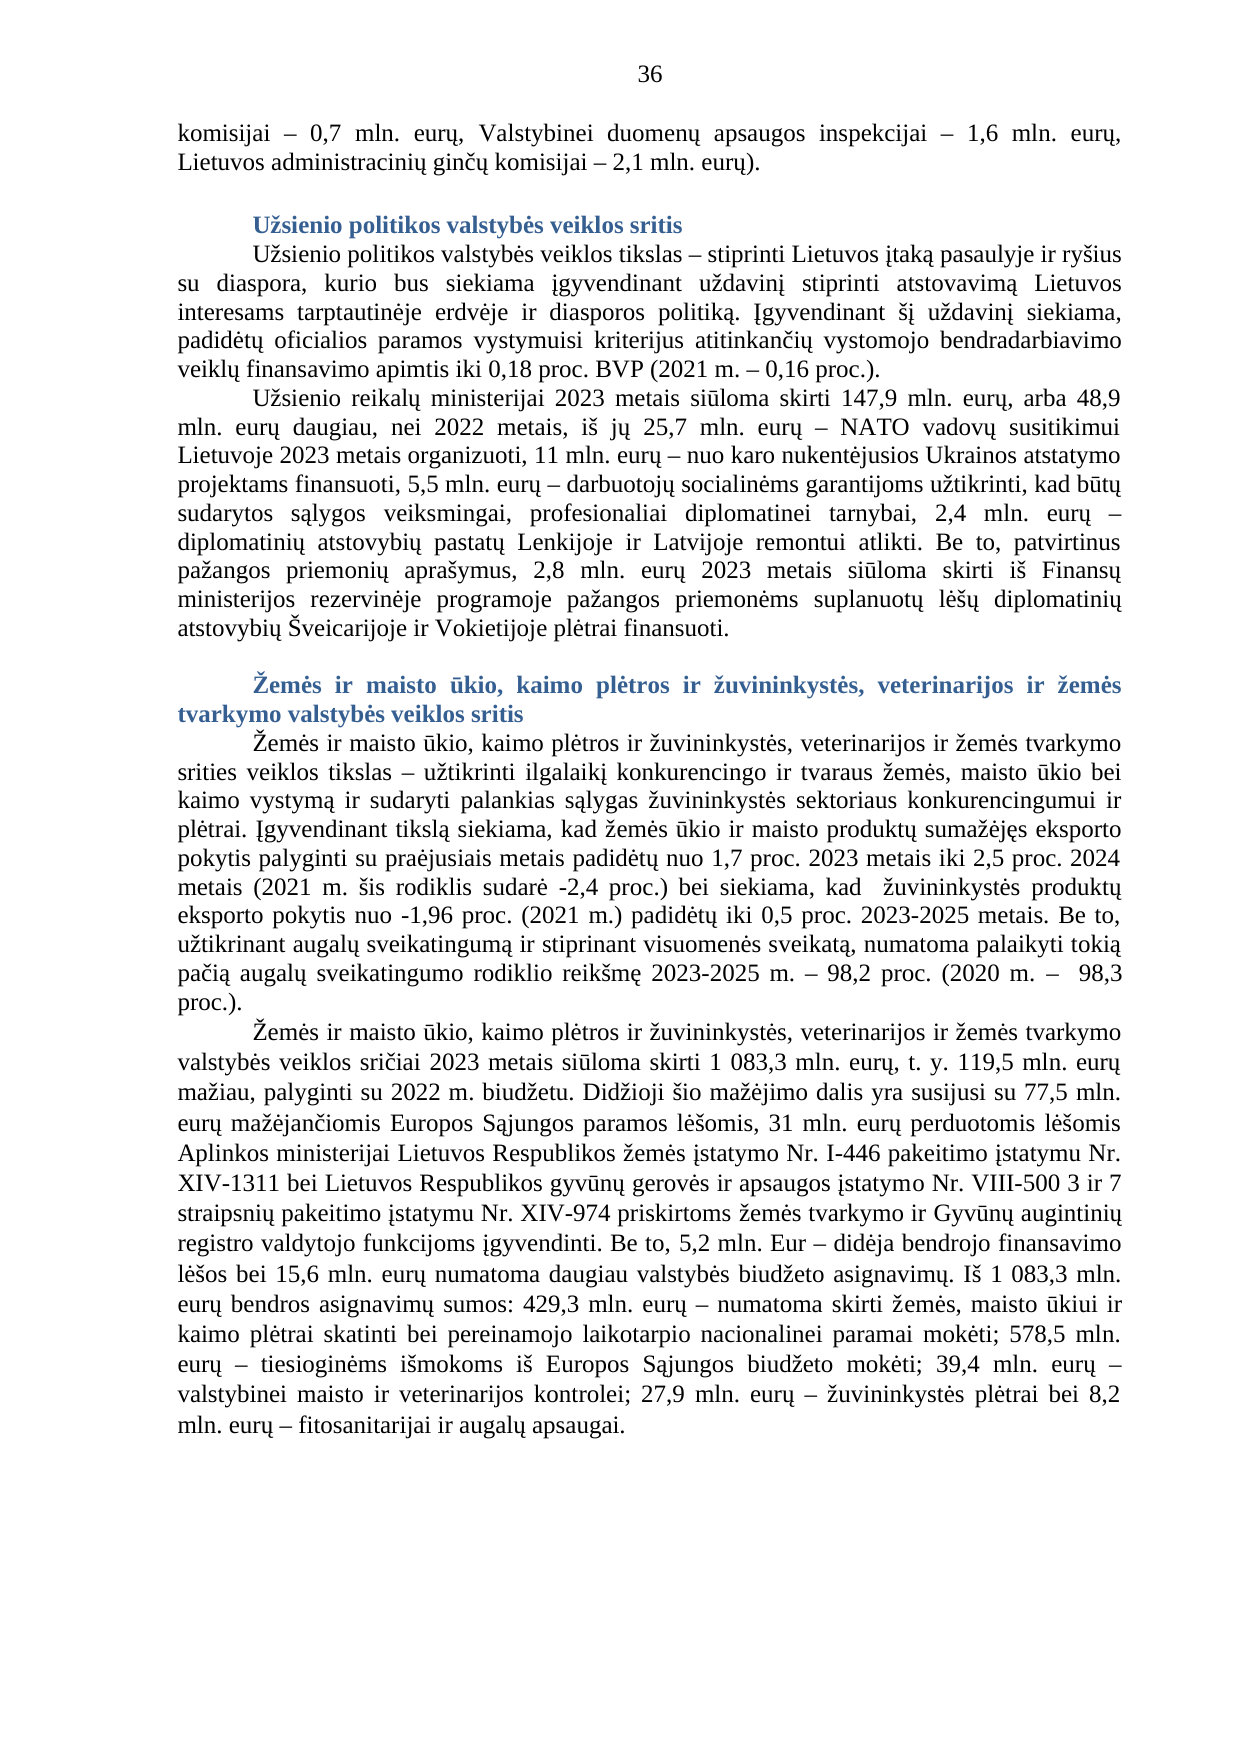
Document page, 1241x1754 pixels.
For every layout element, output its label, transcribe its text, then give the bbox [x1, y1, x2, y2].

text Užsienio politikos valstybės veiklos sritis [177, 211, 1122, 239]
text Užsienio reikalų ministerijai 2023 metais siūloma skirti 147,9 mln. eurų, arba 48,9 mln. eurų daugiau, nei 2022 metais, iš jų 25,7 mln. eurų – NATO vadovų susitikimui Lietuvoje 2023 metais organizuoti, 11 mln. eurų – nuo karo nukentėjusios Ukrainos atstatymo projektams finansuoti, 5,5 mln. eurų – darbuotojų socialinėms garantijoms užtikrinti, kad būtų sudarytos sąlygos veiksmingai, profesionaliai diplomatinei tarnybai, 2,4 mln. eurų – diplomatinių atstovybių pastatų Lenkijoje ir Latvijoje remontui atlikti. Be to, patvirtinus pažangos priemonių aprašymus, 2,8 mln. eurų 2023 metais siūloma skirti iš Finansų ministerijos rezervinėje programoje pažangos priemonėms suplanuotų lėšų diplomatinių atstovybių Šveicarijoje ir Vokietijoje plėtrai finansuoti. [177, 383, 1122, 642]
text Užsienio politikos valstybės veiklos tikslas – stiprinti Lietuvos įtaką pasaulyje ir ryšius su diaspora, kurio bus siekiama įgyvendinant uždavinį stiprinti atstovavimą Lietuvos interesams tarptautinėje erdvėje ir diasporos politiką. Įgyvendinant šį uždavinį siekiama, padidėtų oficialios paramos vystymuisi kriterijus atitinkančių vystomojo bendradarbiavimo veiklų finansavimo apimtis iki 0,18 proc. BVP (2021 m. – 0,16 proc.). [177, 239, 1122, 383]
text Žemės ir maisto ūkio, kaimo plėtros ir žuvininkystės, veterinarijos ir žemės tvarkymo srities veiklos tikslas – užtikrinti ilgalaikį konkurencingo ir tvaraus žemės, maisto ūkio bei kaimo vystymą ir sudaryti palankias sąlygas žuvininkystės sektoriaus konkurencingumui ir plėtrai. Įgyvendinant tikslą siekiama, kad žemės ūkio ir maisto produktų sumažėjęs eksporto pokytis palyginti su praėjusiais metais padidėtų nuo 1,7 proc. 2023 metais iki 2,5 proc. 2024 metais (2021 m. šis rodiklis sudarė -2,4 proc.) bei siekiama, kad žuvininkystės produktų eksporto pokytis nuo -1,96 proc. (2021 m.) padidėtų iki 0,5 proc. 2023-2025 metais. Be to, užtikrinant augalų sveikatingumą ir stiprinant visuomenės sveikatą, numatoma palaikyti tokią pačią augalų sveikatingumo rodiklio reikšmę 2023-2025 m. – 98,2 proc. (2020 m. – 98,3 proc.). [177, 728, 1122, 1016]
text Žemės ir maisto ūkio, kaimo plėtros ir žuvininkystės, veterinarijos ir žemės tvarkymo valstybės veiklos sritis [177, 671, 1122, 728]
text Žemės ir maisto ūkio, kaimo plėtros ir žuvininkystės, veterinarijos ir žemės tvarkymo valstybės veiklos sričiai 2023 metais siūloma skirti 1 083,3 mln. eurų, t. y. 119,5 mln. eurų mažiau, palyginti su 2022 m. biudžetu. Didžioji šio mažėjimo dalis yra susijusi su 77,5 mln. eurų mažėjančiomis Europos Sąjungos paramos lėšomis, 31 mln. eurų perduotomis lėšomis Aplinkos ministerijai Lietuvos Respublikos žemės įstatymo Nr. I-446 pakeitimo įstatymu Nr. XIV-1311 bei Lietuvos Respublikos gyvūnų gerovės ir apsaugos įstatymo Nr. VIII-500 3 ir 7 straipsnių pakeitimo įstatymu Nr. XIV-974 priskirtoms žemės tvarkymo ir Gyvūnų augintinių registro valdytojo funkcijoms įgyvendinti. Be to, 5,2 mln. Eur – didėja bendrojo finansavimo lėšos bei 15,6 mln. eurų numatoma daugiau valstybės biudžeto asignavimų. Iš 1 083,3 mln. eurų bendros asignavimų sumos: 429,3 mln. eurų – numatoma skirti žemės, maisto ūkiui ir kaimo plėtrai skatinti bei pereinamojo laikotarpio nacionalinei paramai mokėti; 578,5 mln. eurų – tiesioginėms išmokoms iš Europos Sąjungos biudžeto mokėti; 39,4 mln. eurų – valstybinei maisto ir veterinarijos kontrolei; 27,9 mln. eurų – žuvininkystės plėtrai bei 8,2 mln. eurų – fitosanitarijai ir augalų apsaugai. [177, 1016, 1122, 1438]
text komisijai – 0,7 mln. eurų, Valstybinei duomenų apsaugos inspekcijai – 1,6 mln. eurų, Lietuvos administracinių ginčų komisijai – 2,1 mln. eurų). [177, 118, 1122, 176]
